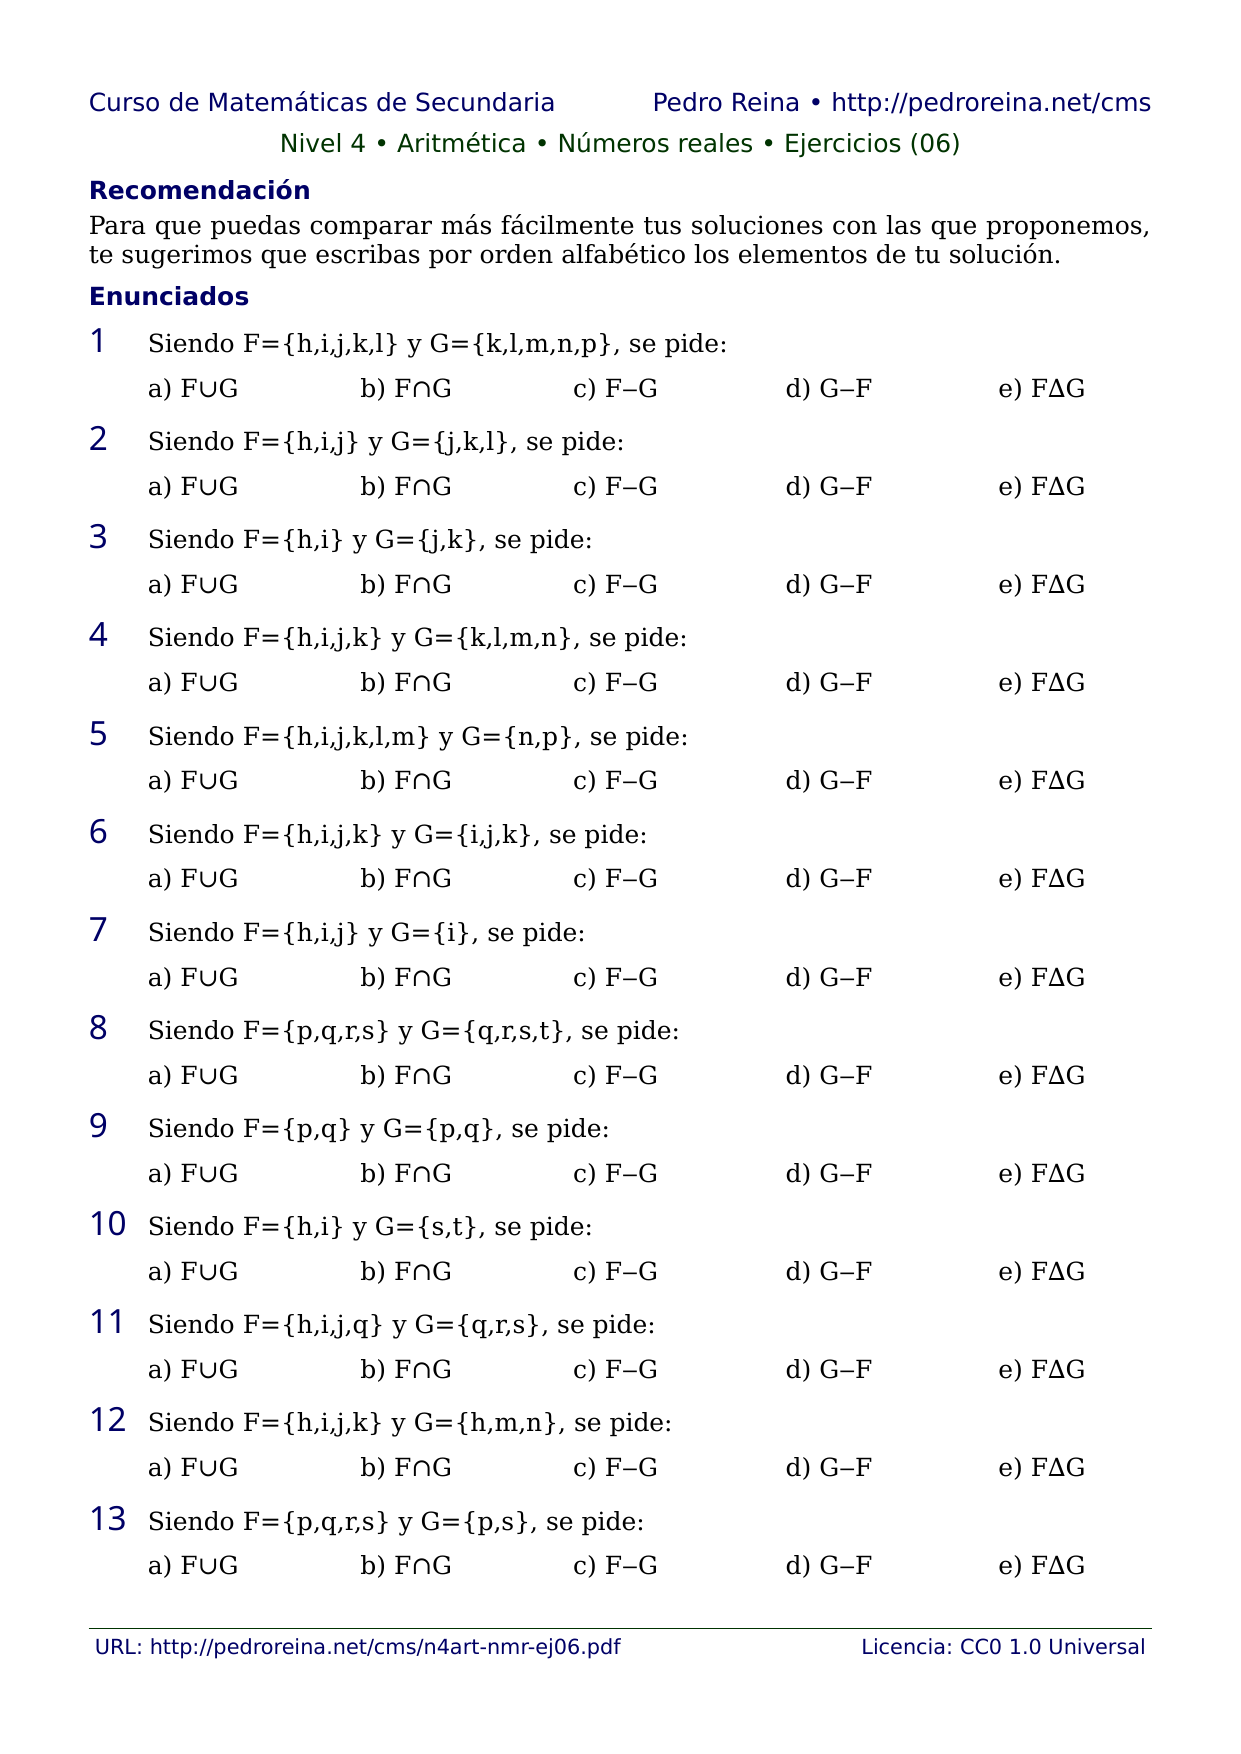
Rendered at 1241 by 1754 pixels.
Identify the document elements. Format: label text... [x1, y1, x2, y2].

text Curso de Matemáticas de Secundaria Pedro Reina • http://pedroreina.net/cms [88, 88, 1152, 118]
text c) F‒G [573, 472, 726, 501]
text b) F∩G [360, 1355, 514, 1384]
text c) F‒G [573, 1257, 726, 1286]
text b) F∩G [360, 668, 514, 697]
text d) G‒F [785, 668, 939, 697]
list Siendo F={h,i,j,k} y G={h,m,n}, se pide: [88, 1396, 1152, 1442]
text c) F‒G [573, 1355, 726, 1384]
text e) F∆G [998, 963, 1152, 992]
text e) F∆G [998, 1453, 1152, 1482]
text a) F∪G [148, 570, 301, 599]
text e) F∆G [998, 668, 1152, 697]
text a) F∪G [148, 864, 301, 894]
text a) F∪G [148, 1551, 301, 1581]
text e) F∆G [998, 374, 1152, 403]
text Nivel 4 • Aritmética • Números reales • Ejercicios (06) [88, 129, 1152, 159]
text d) G‒F [785, 1257, 939, 1286]
text c) F‒G [573, 766, 726, 796]
text a) F∪G [148, 963, 301, 992]
list Siendo F={p,q,r,s} y G={q,r,s,t}, se pide: [88, 1004, 1152, 1049]
text d) G‒F [785, 1355, 939, 1384]
text b) F∩G [360, 1551, 514, 1581]
text a) F∪G [148, 1355, 301, 1384]
text e) F∆G [998, 1257, 1152, 1286]
list Siendo F={p,q} y G={p,q}, se pide: [88, 1102, 1152, 1147]
text b) F∩G [360, 1061, 514, 1090]
text d) G‒F [785, 570, 939, 599]
text Enunciados [88, 282, 1152, 311]
text d) G‒F [785, 864, 939, 894]
list Siendo F={h,i} y G={s,t}, se pide: [88, 1200, 1152, 1245]
text a) F∪G [148, 374, 301, 403]
text c) F‒G [573, 1453, 726, 1482]
list Siendo F={h,i} y G={j,k}, se pide: [88, 513, 1152, 558]
text c) F‒G [573, 1551, 726, 1581]
text a) F∪G [148, 1159, 301, 1188]
list Siendo F={h,i,j,k} y G={i,j,k}, se pide: [88, 807, 1152, 853]
list Siendo F={h,i,j,k,l,m} y G={n,p}, se pide: [88, 709, 1152, 755]
text d) G‒F [785, 766, 939, 796]
list Siendo F={p,q,r,s} y G={p,s}, se pide: [88, 1494, 1152, 1540]
text a) F∪G [148, 668, 301, 697]
text b) F∩G [360, 570, 514, 599]
text e) F∆G [998, 472, 1152, 501]
text a) F∪G [148, 1453, 301, 1482]
text c) F‒G [573, 963, 726, 992]
text b) F∩G [360, 1257, 514, 1286]
list Siendo F={h,i,j,q} y G={q,r,s}, se pide: [88, 1298, 1152, 1343]
text b) F∩G [360, 472, 514, 501]
text d) G‒F [785, 1061, 939, 1090]
list Siendo F={h,i,j,k} y G={k,l,m,n}, se pide: [88, 611, 1152, 657]
text e) F∆G [998, 864, 1152, 894]
text e) F∆G [998, 1061, 1152, 1090]
text b) F∩G [360, 374, 514, 403]
text e) F∆G [998, 1159, 1152, 1188]
text d) G‒F [785, 1159, 939, 1188]
text b) F∩G [360, 1159, 514, 1188]
list Siendo F={h,i,j} y G={i}, se pide: [88, 906, 1152, 951]
list Siendo F={h,i,j} y G={j,k,l}, se pide: [88, 415, 1152, 460]
text b) F∩G [360, 1453, 514, 1482]
text a) F∪G [148, 1257, 301, 1286]
list Siendo F={h,i,j,k,l} y G={k,l,m,n,p}, se pide: [88, 317, 1152, 362]
text d) G‒F [785, 374, 939, 403]
text e) F∆G [998, 766, 1152, 796]
text e) F∆G [998, 1355, 1152, 1384]
text b) F∩G [360, 766, 514, 796]
text c) F‒G [573, 1061, 726, 1090]
text c) F‒G [573, 374, 726, 403]
text c) F‒G [573, 668, 726, 697]
text a) F∪G [148, 766, 301, 796]
text Recomendación [88, 176, 1152, 206]
text c) F‒G [573, 1159, 726, 1188]
text Para que puedas comparar más fácilmente tus soluciones con las que proponemos, te sugerimos que escribas por orden alfabético los elementos de tu solución. [88, 211, 1152, 270]
text c) F‒G [573, 570, 726, 599]
text b) F∩G [360, 864, 514, 894]
text d) G‒F [785, 963, 939, 992]
text e) F∆G [998, 570, 1152, 599]
text d) G‒F [785, 1551, 939, 1581]
text c) F‒G [573, 864, 726, 894]
text d) G‒F [785, 472, 939, 501]
text e) F∆G [998, 1551, 1152, 1581]
text d) G‒F [785, 1453, 939, 1482]
text a) F∪G [148, 472, 301, 501]
text a) F∪G [148, 1061, 301, 1090]
text b) F∩G [360, 963, 514, 992]
